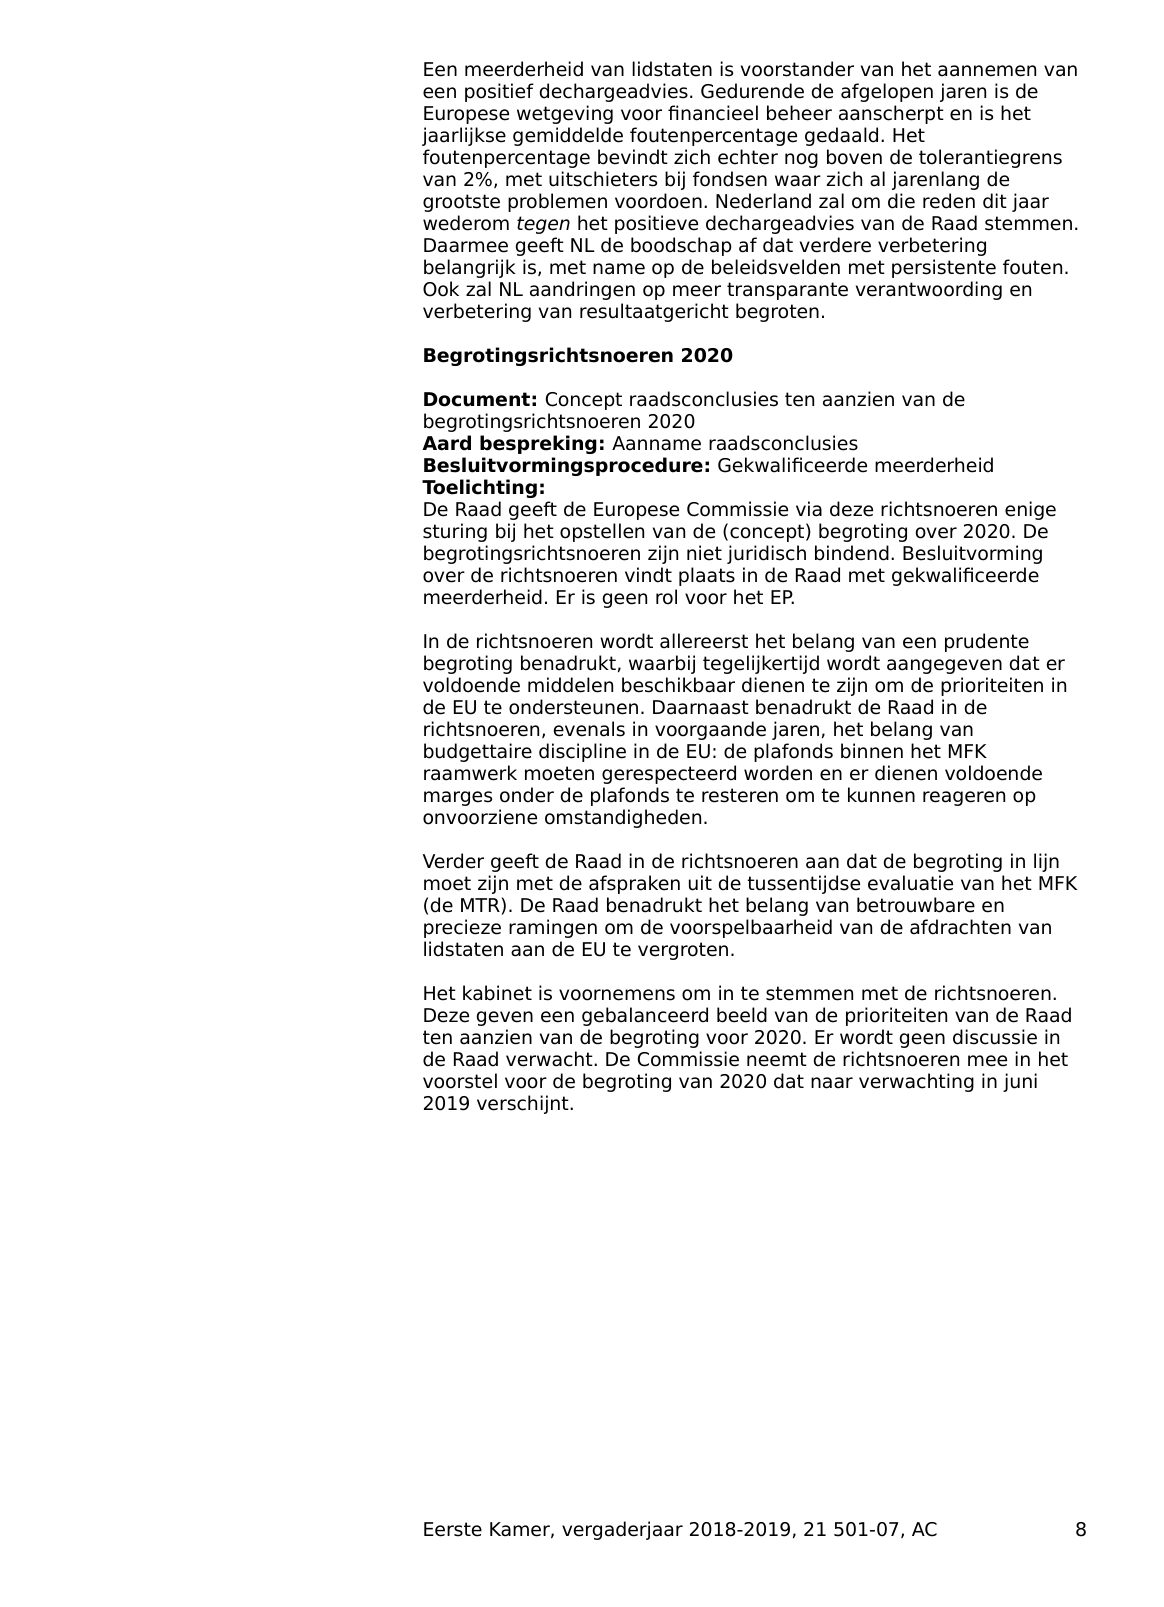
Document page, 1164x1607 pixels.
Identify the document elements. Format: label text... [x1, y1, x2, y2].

text De Raad geeft de Europese Commissie via deze richtsnoeren enige sturing bij het opstellen van de (concept) begroting over 2020. De begrotingsrichtsnoeren zijn niet juridisch bindend. Besluitvorming over de richtsnoeren vindt plaats in de Raad met gekwalificeerde meerderheid. Er is geen rol voor het EP. [422, 499, 1087, 609]
text Verder geeft de Raad in de richtsnoeren aan dat de begroting in lijn moet zijn met de afspraken uit de tussentijdse evaluatie van het MFK (de MTR). De Raad benadrukt het belang van betrouwbare en precieze ramingen om de voorspelbaarheid van de afdrachten van lidstaten aan de EU te vergroten. [422, 851, 1087, 961]
text Document: Concept raadsconclusies ten aanzien van de begrotingsrichtsnoeren 2020 [422, 389, 1087, 433]
text Aard bespreking: Aanname raadsconclusies [422, 433, 1087, 455]
text Een meerderheid van lidstaten is voorstander van het aannemen van een positief dechargeadvies. Gedurende de afgelopen jaren is de Europese wetgeving voor financieel beheer aanscherpt en is het jaarlijkse gemiddelde foutenpercentage gedaald. Het foutenpercentage bevindt zich echter nog boven de tolerantiegrens van 2%, met uitschieters bij fondsen waar zich al jarenlang de grootste problemen voordoen. Nederland zal om die reden dit jaar wederom tegen het positieve dechargeadvies van de Raad stemmen. Daarmee geeft NL de boodschap af dat verdere verbetering belangrijk is, met name op de beleidsvelden met persistente fouten. Ook zal NL aandringen op meer transparante verantwoording en verbetering van resultaatgericht begroten. [422, 59, 1087, 323]
subtitle Begrotingsrichtsnoeren 2020 [422, 345, 1087, 367]
text Het kabinet is voornemens om in te stemmen met de richtsnoeren. Deze geven een gebalanceerd beeld van de prioriteiten van de Raad ten aanzien van de begroting voor 2020. Er wordt geen discussie in de Raad verwacht. De Commissie neemt de richtsnoeren mee in het voorstel voor de begroting van 2020 dat naar verwachting in juni 2019 verschijnt. [422, 983, 1087, 1115]
text In de richtsnoeren wordt allereerst het belang van een prudente begroting benadrukt, waarbij tegelijkertijd wordt aangegeven dat er voldoende middelen beschikbaar dienen te zijn om de prioriteiten in de EU te ondersteunen. Daarnaast benadrukt de Raad in de richtsnoeren, evenals in voorgaande jaren, het belang van budgettaire discipline in de EU: de plafonds binnen het MFK raamwerk moeten gerespecteerd worden en er dienen voldoende marges onder de plafonds te resteren om te kunnen reageren op onvoorziene omstandigheden. [422, 631, 1087, 829]
text Besluitvormingsprocedure: Gekwalificeerde meerderheid [422, 455, 1087, 477]
text Toelichting: [422, 477, 1087, 499]
